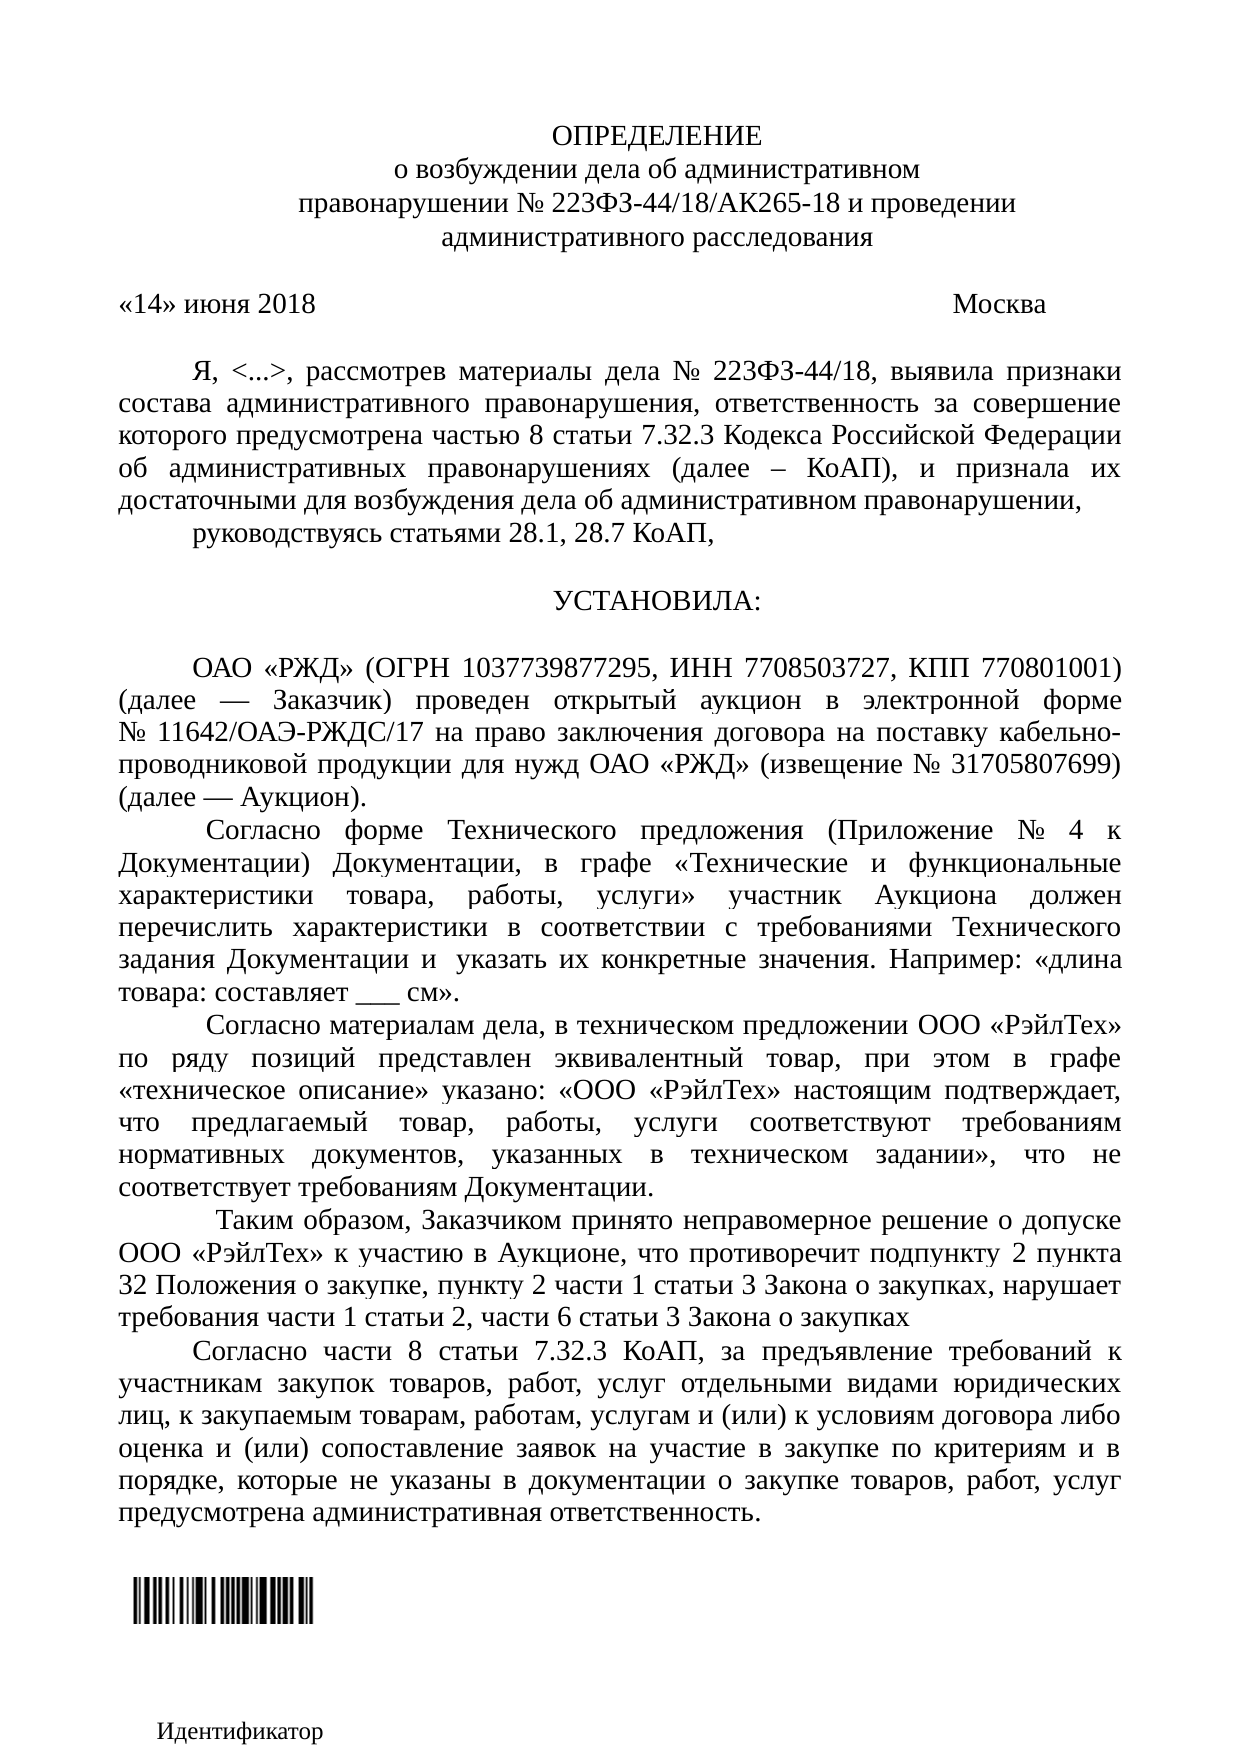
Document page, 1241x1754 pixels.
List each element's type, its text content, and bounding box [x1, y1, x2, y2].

text Согласно части 8 статьи 7.32.3 КоАП, за предъявление требований к участникам закупок товаров, работ, услуг отдельными видами юридических лиц, к закупаемым товарам, работам, услугам и (или) к условиям договора либо оценка и (или) сопоставление заявок на участие в закупке по критериям и в порядке, которые не указаны в документации о закупке товаров, работ, услуг предусмотрена административная ответственность. [118, 1333, 1122, 1528]
text ОАО «РЖД» (ОГРН 1037739877295, ИНН 7708503727, КПП 770801001) (далее — Заказчик) проведен открытый аукцион в электронной форме № 11642/ОАЭ-РЖДС/17 на право заключения договора на поставку кабельно-проводниковой продукции для нужд ОАО «РЖД» (извещение № 31705807699) (далее — Аукцион). [118, 650, 1122, 812]
text УСТАНОВИЛА: [118, 583, 1122, 616]
text правонарушении № 223ФЗ-44/18/АК265-18 и проведении [118, 185, 1122, 219]
text Согласно материалам дела, в техническом предложении ООО «РэйлТех» по ряду позиций представлен эквивалентный товар, при этом в графе «техническое описание» указано: «ООО «РэйлТех» настоящим подтверждает, что предлагаемый товар, работы, услуги соответствуют требованиям нормативных документов, указанных в техническом задании», что не соответствует требованиям Документации. [118, 1007, 1122, 1202]
text административного расследования [118, 219, 1122, 252]
picture [118, 1577, 331, 1624]
text Таким образом, Заказчиком принято неправомерное решение о допуске ООО «РэйлТех» к участию в Аукционе, что противоречит подпункту 2 пункта 32 Положения о закупке, пункту 2 части 1 статьи 3 Закона о закупках, нарушает требования части 1 статьи 2, части 6 статьи 3 Закона о закупках [118, 1202, 1122, 1333]
text Я, <...>, рассмотрев материалы дела № 223ФЗ-44/18, выявила признаки состава административного правонарушения, ответственность за совершение которого предусмотрена частью 8 статьи 7.32.3 Кодекса Российской Федерации об административных правонарушениях (далее – КоАП), и признала их достаточными для возбуждения дела об административном правонарушении, [118, 353, 1122, 516]
text Согласно форме Технического предложения (Приложение № 4 к Документации) Документации, в графе «Технические и функциональные характеристики товара, работы, услуги» участник Аукциона должен перечислить характеристики в соответствии с требованиями Технического задания Документации и указать их конкретные значения. Например: «длина товара: составляет ___ см». [118, 812, 1122, 1007]
text руководствуясь статьями 28.1, 28.7 КоАП, [118, 516, 1122, 549]
text ОПРЕДЕЛЕНИЕ [118, 118, 1122, 152]
text о возбуждении дела об административном [118, 152, 1122, 185]
text «14» июня 2018 Москва [118, 286, 1122, 319]
